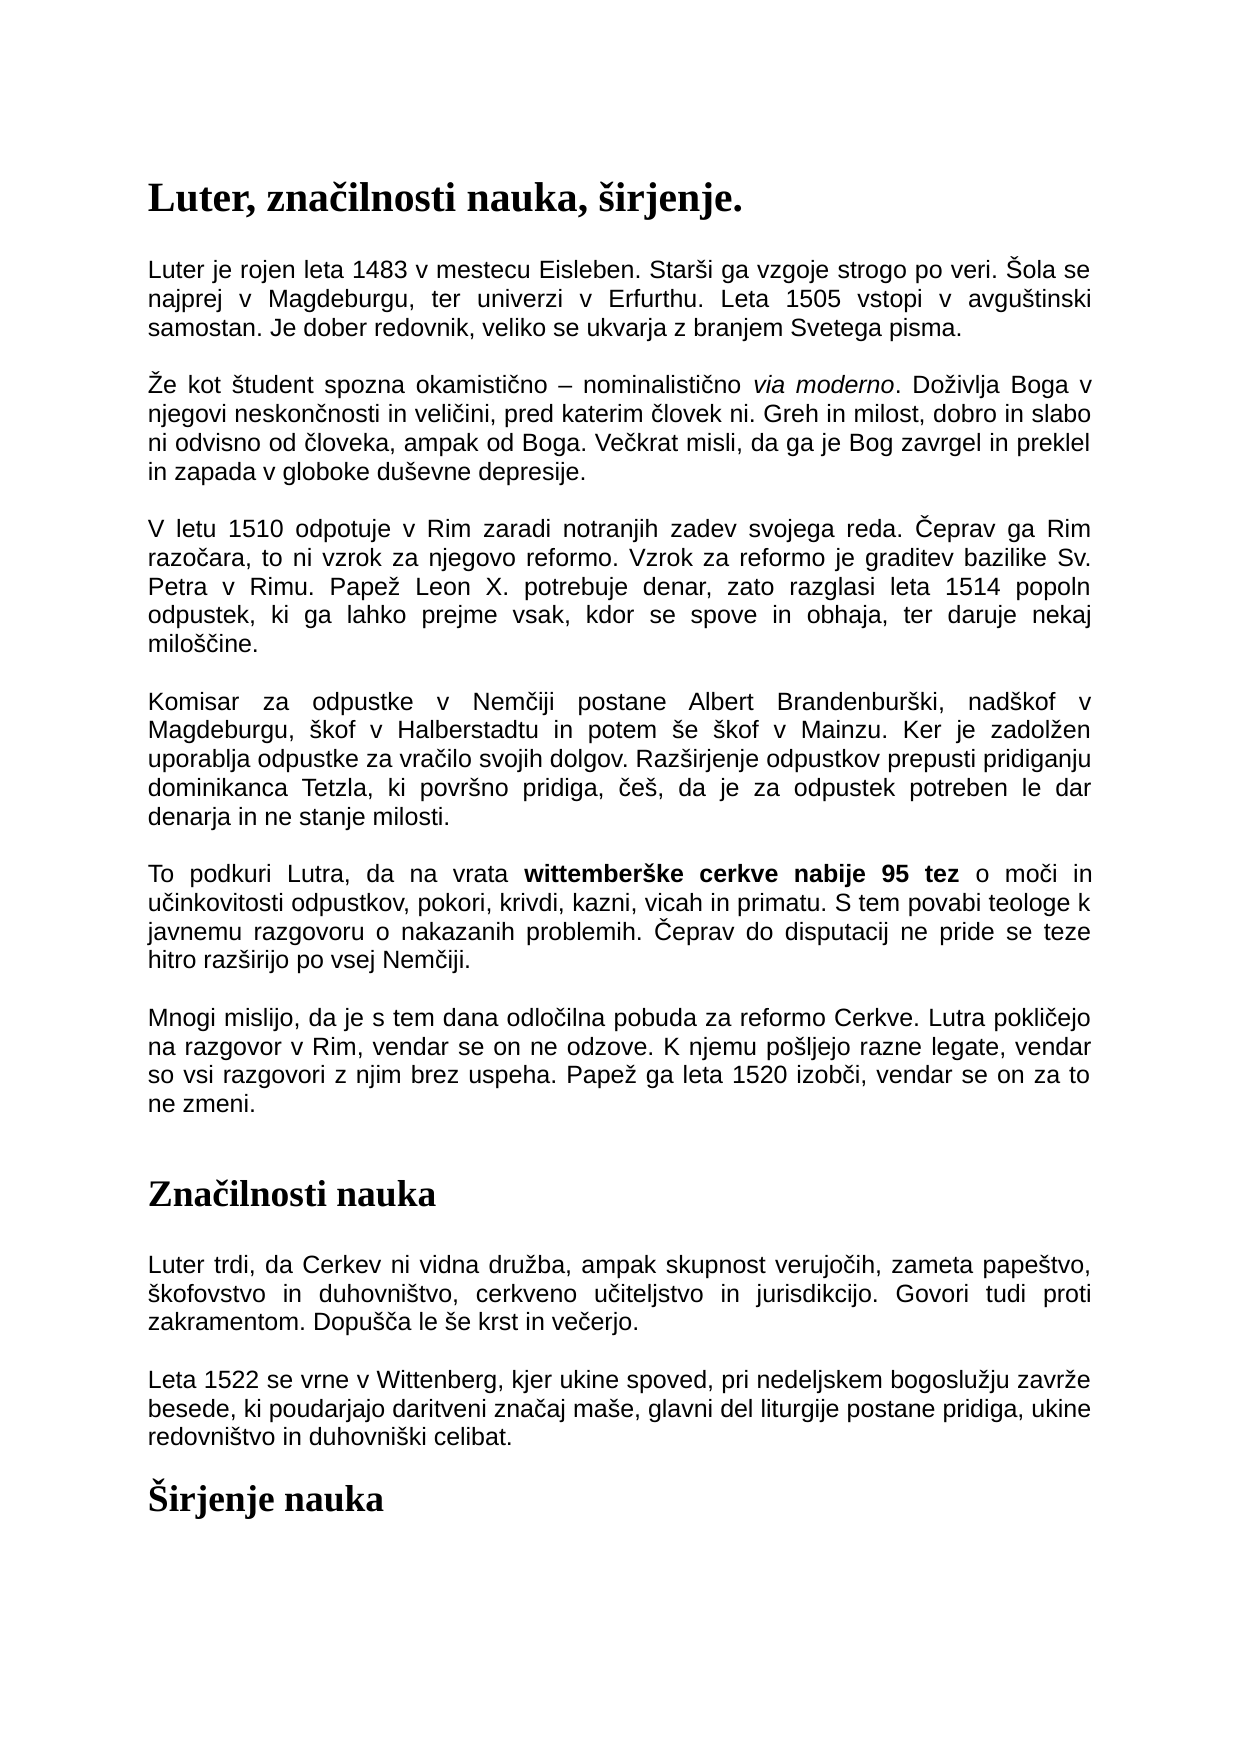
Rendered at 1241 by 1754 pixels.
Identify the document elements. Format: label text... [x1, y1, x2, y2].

text Mnogi mislijo, da je s tem dana odločilna pobuda za reformo Cerkve. Lutra pokličejo na razgovor v Rim, vendar se on ne odzove. K njemu pošljejo razne legate, vendar so vsi razgovori z njim brez uspeha. Papež ga leta 1520 izobči, vendar se on za to ne zmeni. [148, 1003, 1093, 1118]
text Že kot študent spozna okamistično – nominalistično via moderno. Doživlja Boga v njegovi neskončnosti in veličini, pred katerim človek ni. Greh in milost, dobro in slabo ni odvisno od človeka, ampak od Boga. Večkrat misli, da ga je Bog zavrgel in preklel in zapada v globoke duševne depresije. [148, 371, 1093, 486]
text To podkuri Lutra, da na vrata wittemberške cerkve nabije 95 tez o moči in učinkovitosti odpustkov, pokori, krivdi, kazni, vicah in primatu. S tem povabi teologe k javnemu razgovoru o nakazanih problemih. Čeprav do disputacij ne pride se teze hitro razširijo po vsej Nemčiji. [148, 859, 1093, 974]
text Komisar za odpustke v Nemčiji postane Albert Brandenburški, nadškof v Magdeburgu, škof v Halberstadtu in potem še škof v Mainzu. Ker je zadolžen uporablja odpustke za vračilo svojih dolgov. Razširjenje odpustkov prepusti pridiganju dominikanca Tetzla, ki površno pridiga, češ, da je za odpustek potreben le dar denarja in ne stanje milosti. [148, 687, 1093, 831]
text Luter je rojen leta 1483 v mestecu Eisleben. Starši ga vzgoje strogo po veri. Šola se najprej v Magdeburgu, ter univerzi v Erfurthu. Leta 1505 vstopi v avguštinski samostan. Je dober redovnik, veliko se ukvarja z branjem Svetega pisma. [148, 256, 1093, 342]
text V letu 1510 odpotuje v Rim zaradi notranjih zadev svojega reda. Čeprav ga Rim razočara, to ni vzrok za njegovo reformo. Vzrok za reformo je graditev bazilike Sv. Petra v Rimu. Papež Leon X. potrebuje denar, zato razglasi leta 1514 popoln odpustek, ki ga lahko prejme vsak, kdor se spove in obhaja, ter daruje nekaj miloščine. [148, 514, 1093, 658]
subtitle Luter, značilnosti nauka, širjenje. [148, 173, 1093, 221]
subtitle Značilnosti nauka [148, 1172, 1093, 1215]
subtitle Širjenje nauka [148, 1476, 1093, 1519]
text Leta 1522 se vrne v Wittenberg, kjer ukine spoved, pri nedeljskem bogoslužju zavrže besede, ki poudarjajo daritveni značaj maše, glavni del liturgije postane pridiga, ukine redovništvo in duhovniški celibat. [148, 1365, 1093, 1451]
text Luter trdi, da Cerkev ni vidna družba, ampak skupnost verujočih, zameta papeštvo, škofovstvo in duhovništvo, cerkveno učiteljstvo in jurisdikcijo. Govori tudi proti zakramentom. Dopušča le še krst in večerjo. [148, 1250, 1093, 1336]
